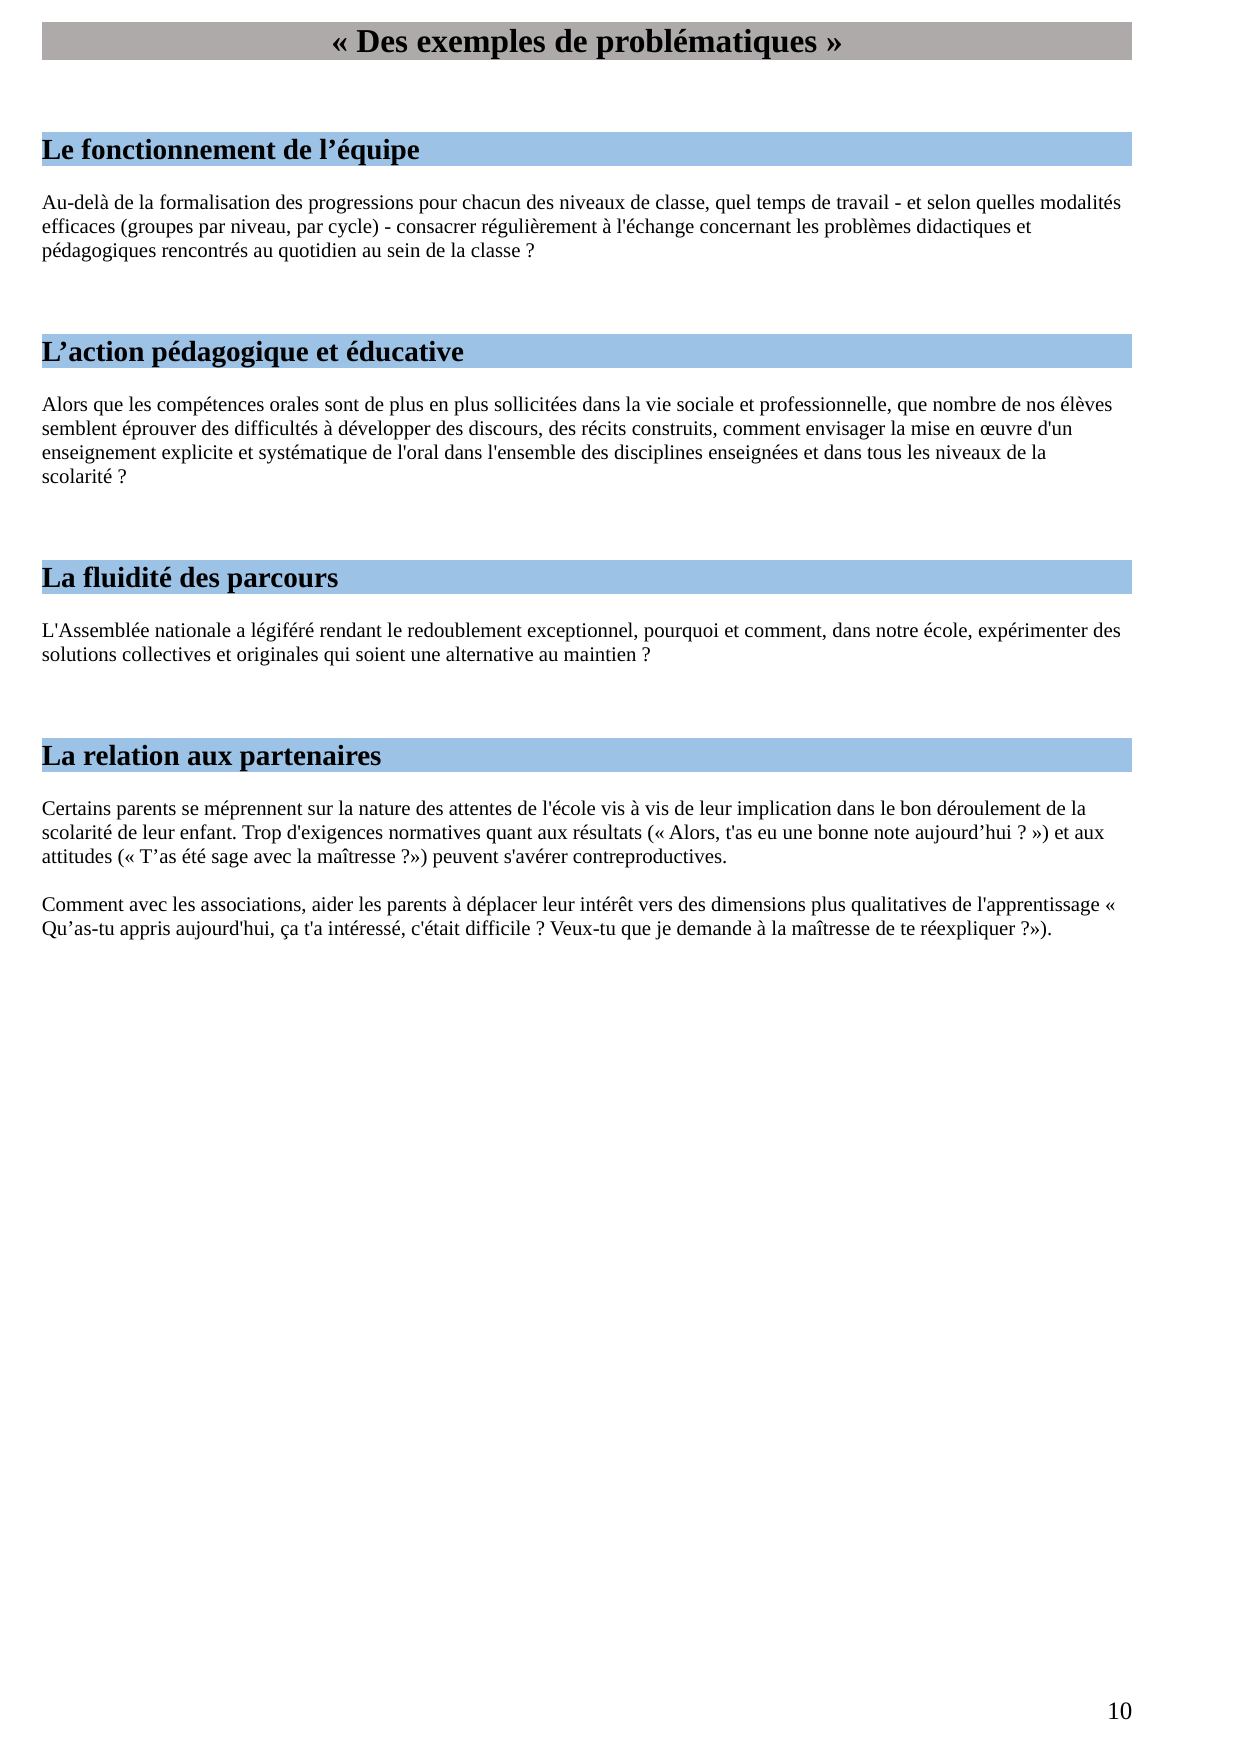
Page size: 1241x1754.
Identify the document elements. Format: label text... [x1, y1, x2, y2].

text Comment avec les associations, aider les parents à déplacer leur intérêt vers des dimensions plus qualitatives de l'apprentissage « Qu’as-tu appris aujourd'hui, ça t'a intéressé, c'était difficile ? Veux-tu que je demande à la maîtresse de te réexpliquer ?»). [42, 892, 1132, 940]
text Le fonctionnement de l’équipe [42, 132, 1132, 166]
text Alors que les compétences orales sont de plus en plus sollicitées dans la vie sociale et professionnelle, que nombre de nos élèves semblent éprouver des difficultés à développer des discours, des récits construits, comment envisager la mise en œuvre d'un enseignement explicite et systématique de l'oral dans l'ensemble des disciplines enseignées et dans tous les niveaux de la scolarité ? [42, 392, 1132, 488]
text La fluidité des parcours [42, 560, 1132, 594]
text Certains parents se méprennent sur la nature des attentes de l'école vis à vis de leur implication dans le bon déroulement de la scolarité de leur enfant. Trop d'exigences normatives quant aux résultats (« Alors, t'as eu une bonne note aujourd’hui ? ») et aux attitudes (« T’as été sage avec la maîtresse ?») peuvent s'avérer contreproductives. [42, 796, 1132, 868]
text L’action pédagogique et éducative [42, 334, 1132, 368]
text L'Assemblée nationale a légiféré rendant le redoublement exceptionnel, pourquoi et comment, dans notre école, expérimenter des solutions collectives et originales qui soient une alternative au maintien ? [42, 618, 1132, 666]
text « Des exemples de problématiques » [42, 22, 1132, 60]
text Au-delà de la formalisation des progressions pour chacun des niveaux de classe, quel temps de travail - et selon quelles modalités efficaces (groupes par niveau, par cycle) - consacrer régulièrement à l'échange concernant les problèmes didactiques et pédagogiques rencontrés au quotidien au sein de la classe ? [42, 190, 1132, 262]
text La relation aux partenaires [42, 738, 1132, 772]
